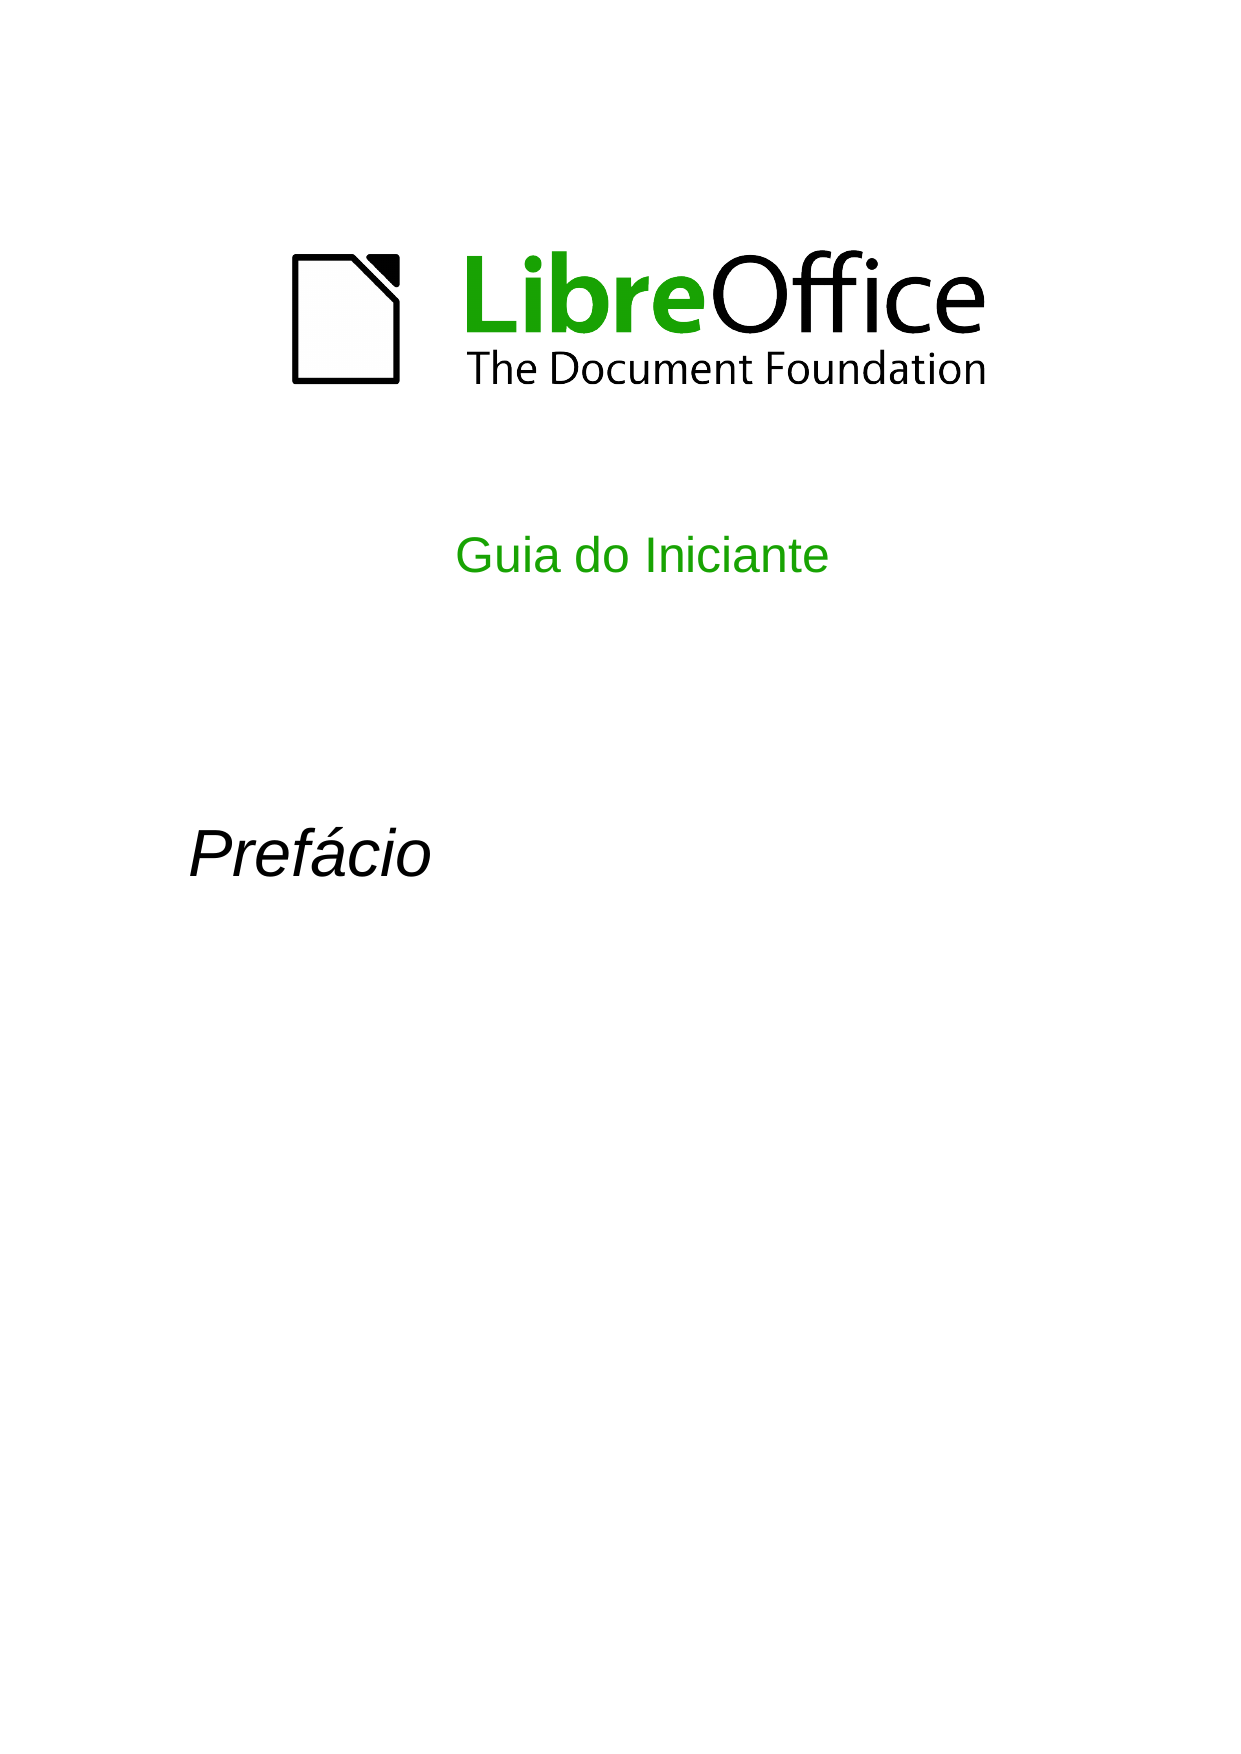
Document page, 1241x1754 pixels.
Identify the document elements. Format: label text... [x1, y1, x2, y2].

text Guia do Iniciante [188, 526, 1098, 583]
picture [250, 219, 1035, 419]
subtitle Prefácio [188, 814, 1098, 891]
